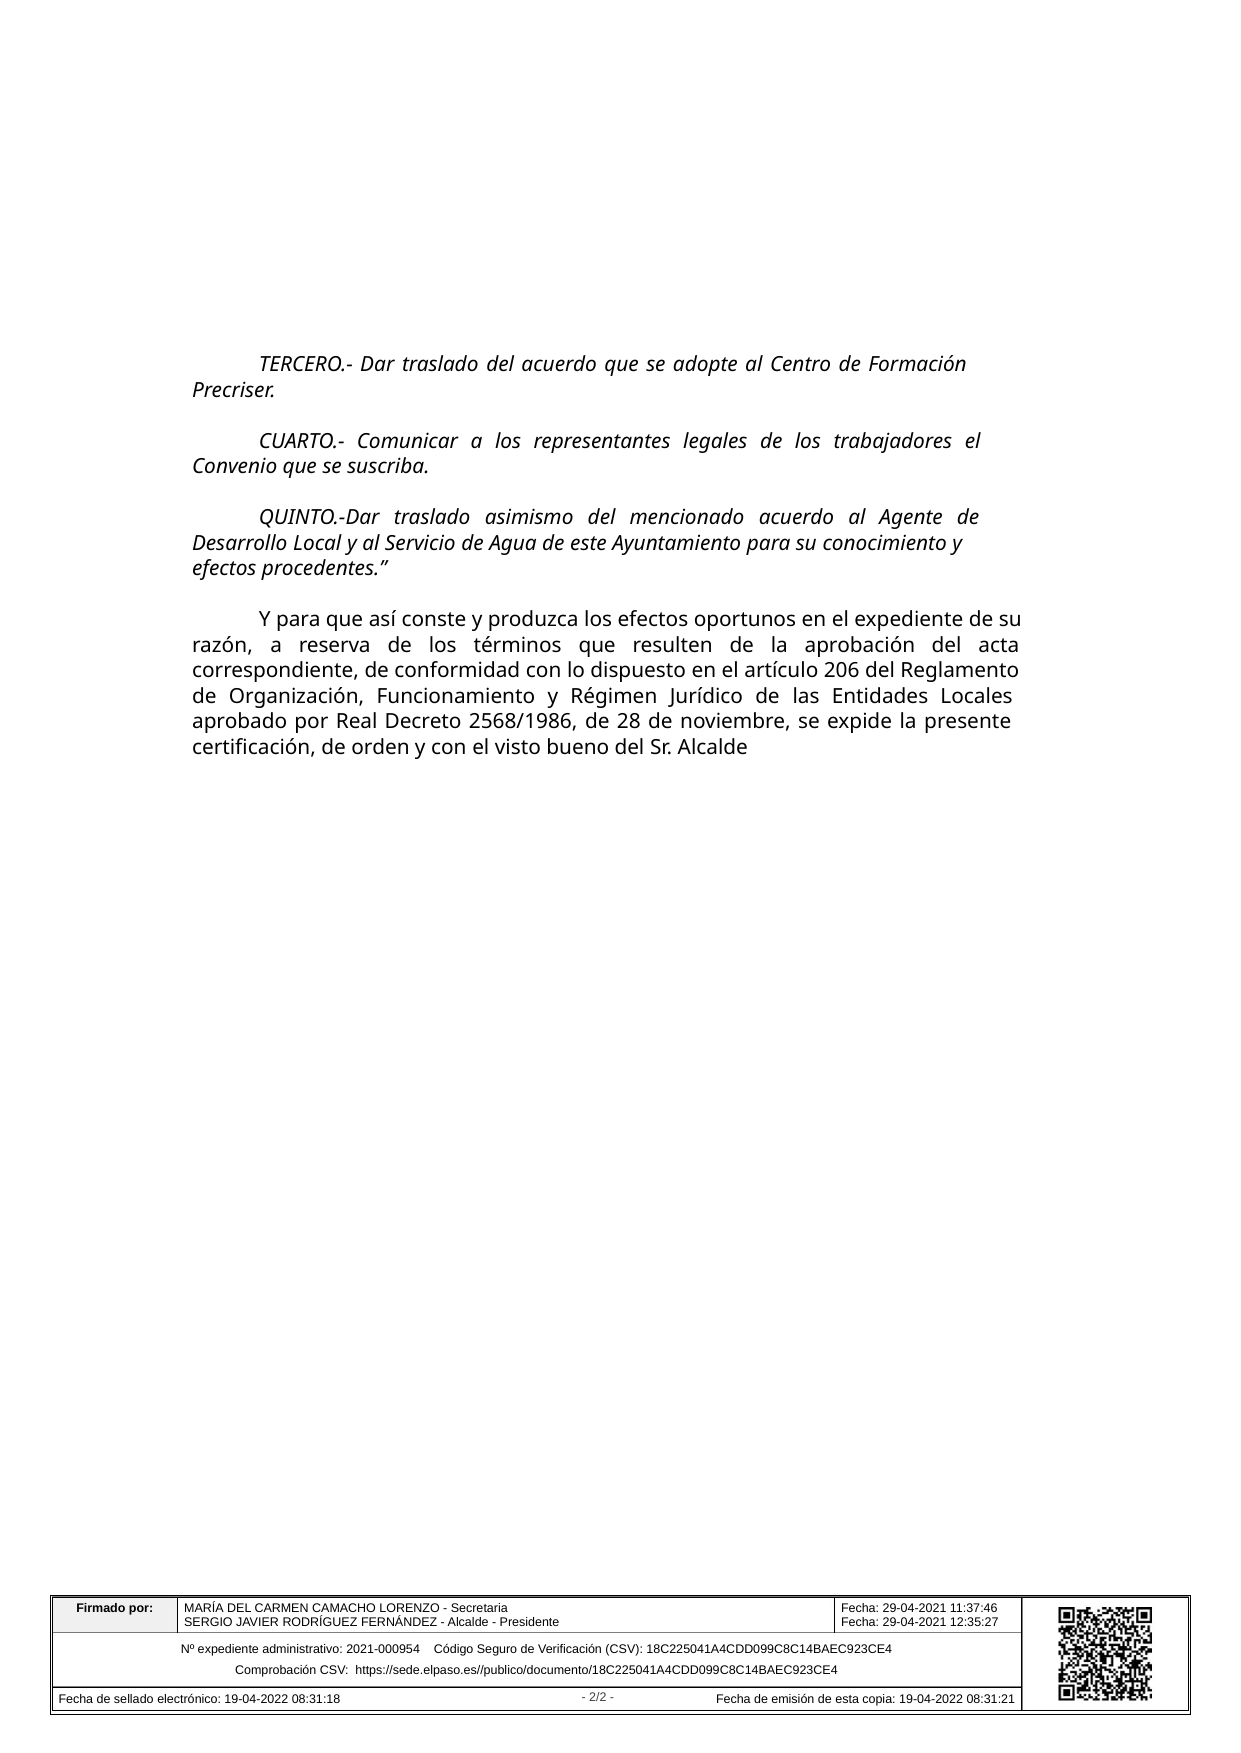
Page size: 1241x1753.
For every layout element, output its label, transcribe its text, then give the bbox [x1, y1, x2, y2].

text certificación, de orden y con el visto bueno del Sr. Alcalde [192, 734, 1074, 759]
text razón, [192, 632, 270, 657]
text de Organización, Funcionamiento y Régimen Jurídico de las Entidades Locales [192, 683, 1074, 708]
text Nº expediente administrativo: 2021-000954 Código Seguro de Verificación (CSV): 18C225041A4CDD099C8C14BAEC923CE4 [181, 1642, 918, 1656]
text Fecha: 29-04-2021 11:37:46 [841, 1601, 1022, 1615]
text Desarrollo Local y al Servicio de Agua de este Ayuntamiento para su conocimiento y [192, 530, 1073, 555]
text aprobado por Real Decreto 2568/1986, de 28 de noviembre, se expide la presente [192, 709, 1074, 734]
text Firmado por: [76, 1601, 172, 1615]
text - 2/2 - [581, 1691, 633, 1705]
text Comprobación CSV: https://sede.elpaso.es//publico/documento/18C225041A4CDD099C8C14BAEC923CE4 [235, 1663, 918, 1677]
text efectos procedentes.” [192, 556, 1073, 581]
text correspondiente, de conformidad con lo dispuesto en el artículo 206 del Reglamento [192, 658, 1074, 683]
text a reserva de los términos que resulten de la aprobación del acta [270, 632, 1074, 657]
picture [51, 1596, 1190, 1714]
text Fecha de sellado electrónico: 19-04-2022 08:31:18 [58, 1692, 365, 1706]
text QUINTO.-Dar traslado asimismo del mencionado acuerdo al Agente de [259, 505, 1073, 529]
text SERGIO JAVIER RODRÍGUEZ FERNÁNDEZ - Alcalde - Presidente [184, 1615, 586, 1629]
text CUARTO.- Comunicar a los representantes legales de los trabajadores el [259, 428, 1073, 453]
text MARÍA DEL CARMEN CAMACHO LORENZO - Secretaria [184, 1601, 586, 1615]
text Fecha: 29-04-2021 12:35:27 [841, 1615, 1022, 1629]
text Convenio que se suscriba. [192, 454, 1073, 479]
text Y para que así conste y produzca los efectos oportunos en el expediente de su [259, 607, 1073, 632]
text TERCERO.- Dar traslado del acuerdo que se adopte al Centro de Formación [259, 352, 1073, 377]
text Fecha de emisión de esta copia: 19-04-2022 08:31:21 [716, 1692, 1040, 1706]
text Precriser. [192, 377, 1073, 402]
